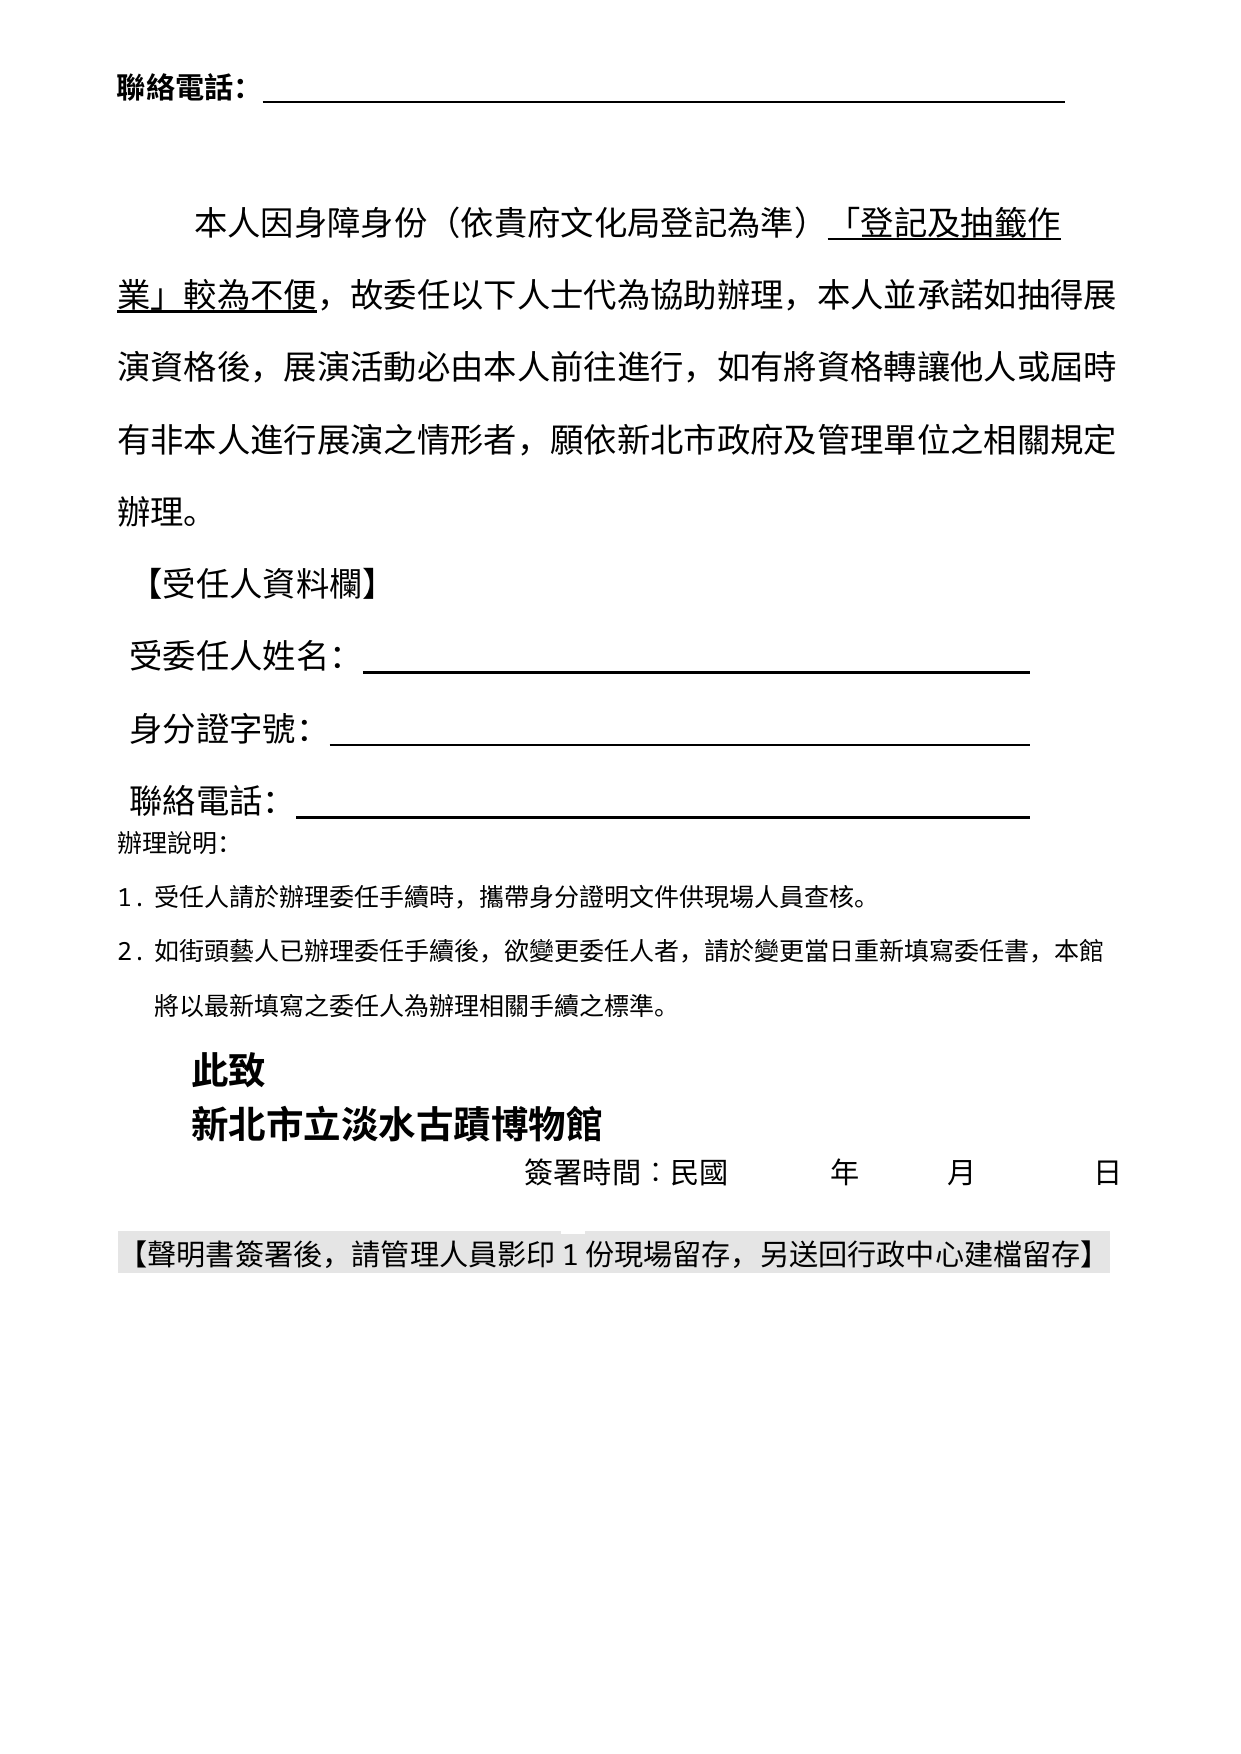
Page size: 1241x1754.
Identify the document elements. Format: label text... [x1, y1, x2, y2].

table_header 【受任人資料欄】 受委任人姓名： 身分證字號： 聯絡電話： [118, 558, 1104, 823]
text 辦理說明： [117, 823, 1122, 859]
list 如街頭藝人已辦理委任手續後，欲變更委任人者，請於變更當日重新填寫委任書，本館將以最新填寫之委任人為辦理相關手續之標準。 [117, 932, 1122, 1022]
text 新北市立淡水古蹟博物館 [118, 1095, 1122, 1149]
text 簽署時間︰民國 年 月 日 [118, 1149, 1122, 1191]
list 受任人請於辦理委任手續時，攜帶身分證明文件供現場人員查核。 [117, 877, 1122, 914]
text 聯絡電話： [117, 65, 1122, 107]
text 此致 [118, 1041, 1122, 1095]
text 本人因身障身份（依貴府文化局登記為準）「登記及抽籤作業」較為不便，故委任以下人士代為協助辦理，本人並承諾如抽得展演資格後，展演活動必由本人前往進行，如有將資格轉讓他人或屆時有非本人進行展演之情形者，願依新北市政府及管理單位之相關規定辦理。 [117, 197, 1122, 534]
text 【聲明書簽署後，請管理人員影印1份現場留存，另送回行政中心建檔留存】 [106, 1231, 1122, 1273]
